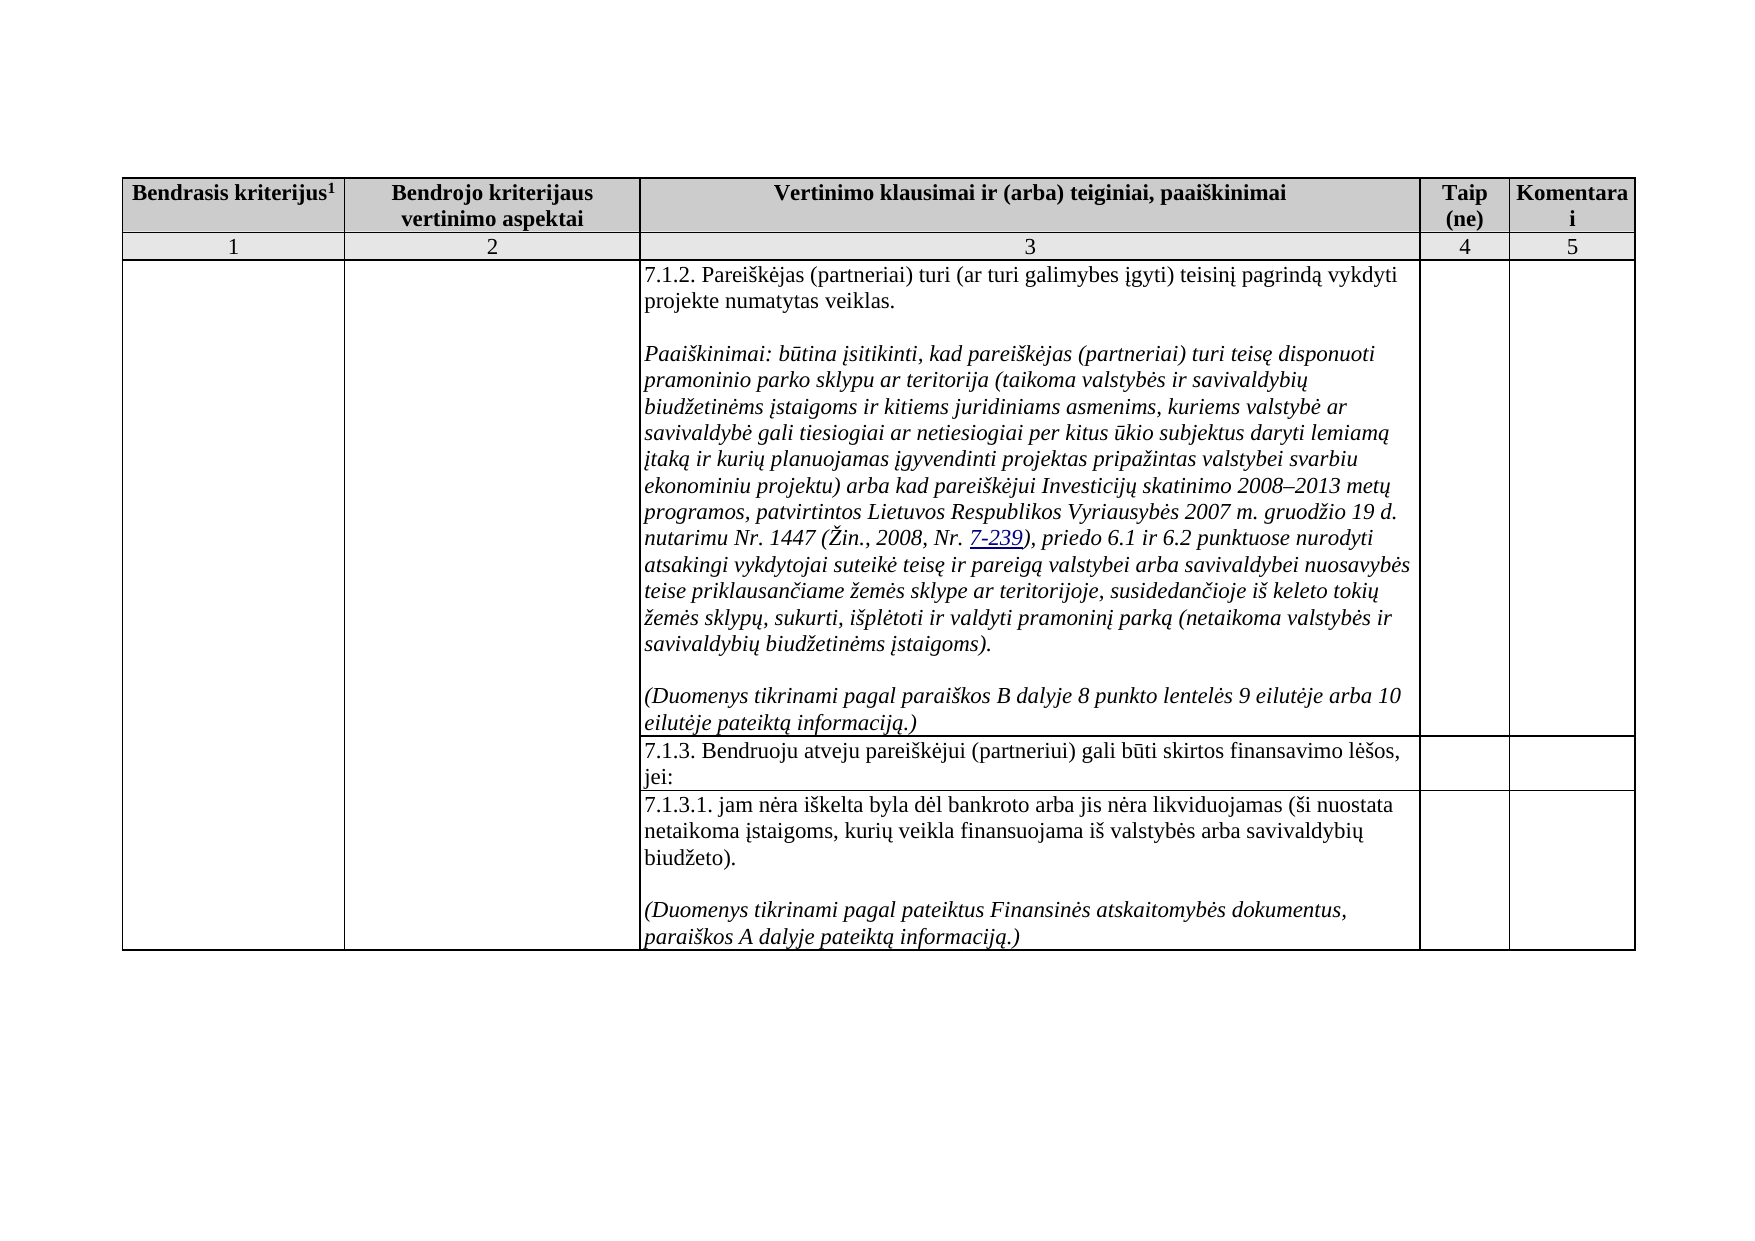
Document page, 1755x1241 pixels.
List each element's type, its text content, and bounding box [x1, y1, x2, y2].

table_cell [1421, 737, 1509, 789]
table_cell 5 [1510, 233, 1634, 259]
table_cell 7.1.2. Pareiškėjas (partneriai) turi (ar turi galimybes įgyti) teisinį pagrindą vykdyti projekte numatytas veiklas. Paaiškinimai: būtina įsitikinti, kad pareiškėjas (partneriai) turi teisę disponuoti pramoninio parko sklypu ar teritorija (taikoma valstybės ir savivaldybių biudžetinėms įstaigoms ir kitiems juridiniams asmenims, kuriems valstybė ar savivaldybė gali tiesiogiai ar netiesiogiai per kitus ūkio subjektus daryti lemiamą įtaką ir kurių planuojamas įgyvendinti projektas pripažintas valstybei svarbiu ekonominiu projektu) arba kad pareiškėjui Investicijų skatinimo 2008–2013 metų programos, patvirtintos Lietuvos Respublikos Vyriausybės 2007 m. gruodžio 19 d. nutarimu Nr. 1447 (Žin., 2008, Nr. 7-239), priedo 6.1 ir 6.2 punktuose nurodyti atsakingi vykdytojai suteikė teisę ir pareigą valstybei arba savivaldybei nuosavybės teise priklausančiame žemės sklype ar teritorijoje, susidedančioje iš keleto tokių žemės sklypų, sukurti, išplėtoti ir valdyti pramoninį parką (netaikoma valstybės ir savivaldybių biudžetinėms įstaigoms). (Duomenys tikrinami pagal paraiškos B dalyje 8 punkto lentelės 9 eilutėje arba 10 eilutėje pateiktą informaciją.) [641, 261, 1419, 735]
table_header Bendrasis kriterijus1 [123, 179, 344, 231]
table_cell [1510, 261, 1634, 735]
table_cell [345, 261, 639, 949]
table_cell 1 [123, 233, 344, 259]
table_cell [1510, 791, 1634, 949]
table_cell 2 [345, 233, 639, 259]
table_cell [1510, 737, 1634, 789]
table_header Taip (ne) [1421, 179, 1509, 231]
table_header Vertinimo klausimai ir (arba) teiginiai, paaiškinimai [641, 179, 1419, 231]
table_header Bendrojo kriterijaus vertinimo aspektai [345, 179, 639, 231]
table_cell [1421, 261, 1509, 735]
table_cell 7.1.3.1. jam nėra iškelta byla dėl bankroto arba jis nėra likviduojamas (ši nuostata netaikoma įstaigoms, kurių veikla finansuojama iš valstybės arba savivaldybių biudžeto). (Duomenys tikrinami pagal pateiktus Finansinės atskaitomybės dokumentus, paraiškos A dalyje pateiktą informaciją.) [641, 791, 1419, 949]
table_cell 4 [1421, 233, 1509, 259]
table_cell 7.1.3. Bendruoju atveju pareiškėjui (partneriui) gali būti skirtos finansavimo lėšos, jei: [641, 737, 1419, 789]
table_header Komentarai [1510, 179, 1634, 231]
table_cell [1421, 791, 1509, 949]
table_cell 3 [641, 233, 1419, 259]
table_cell [123, 261, 344, 949]
